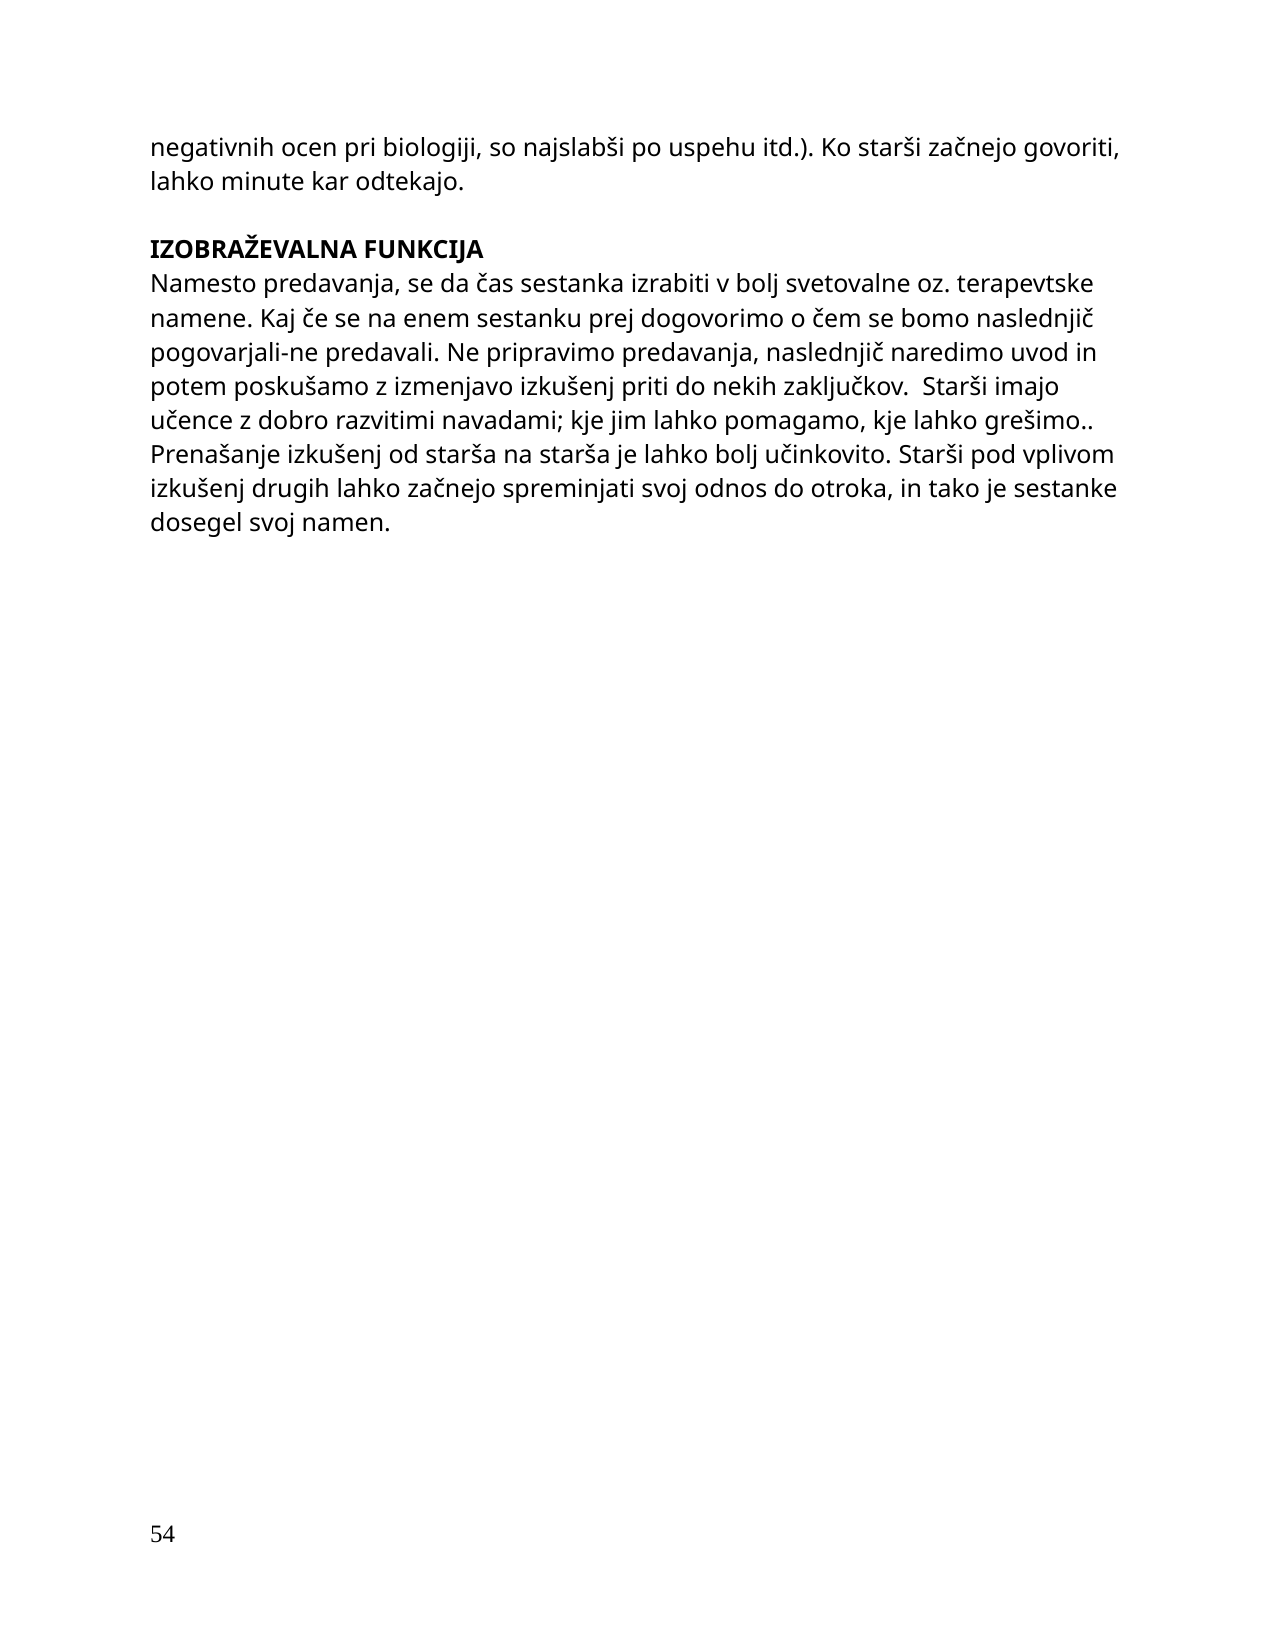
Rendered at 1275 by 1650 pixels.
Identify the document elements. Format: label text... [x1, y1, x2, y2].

text IZOBRAŽEVALNA FUNKCIJA [150, 232, 1144, 266]
text negativnih ocen pri biologiji, so najslabši po uspehu itd.). Ko starši začnejo govoriti, lahko minute kar odtekajo. [150, 130, 1144, 198]
text Namesto predavanja, se da čas sestanka izrabiti v bolj svetovalne oz. terapevtske namene. Kaj če se na enem sestanku prej dogovorimo o čem se bomo naslednjič pogovarjali-ne predavali. Ne pripravimo predavanja, naslednjič naredimo uvod in potem poskušamo z izmenjavo izkušenj priti do nekih zaključkov. Starši imajo učence z dobro razvitimi navadami; kje jim lahko pomagamo, kje lahko grešimo.. Prenašanje izkušenj od starša na starša je lahko bolj učinkovito. Starši pod vplivom izkušenj drugih lahko začnejo spreminjati svoj odnos do otroka, in tako je sestanke dosegel svoj namen. [150, 266, 1144, 539]
